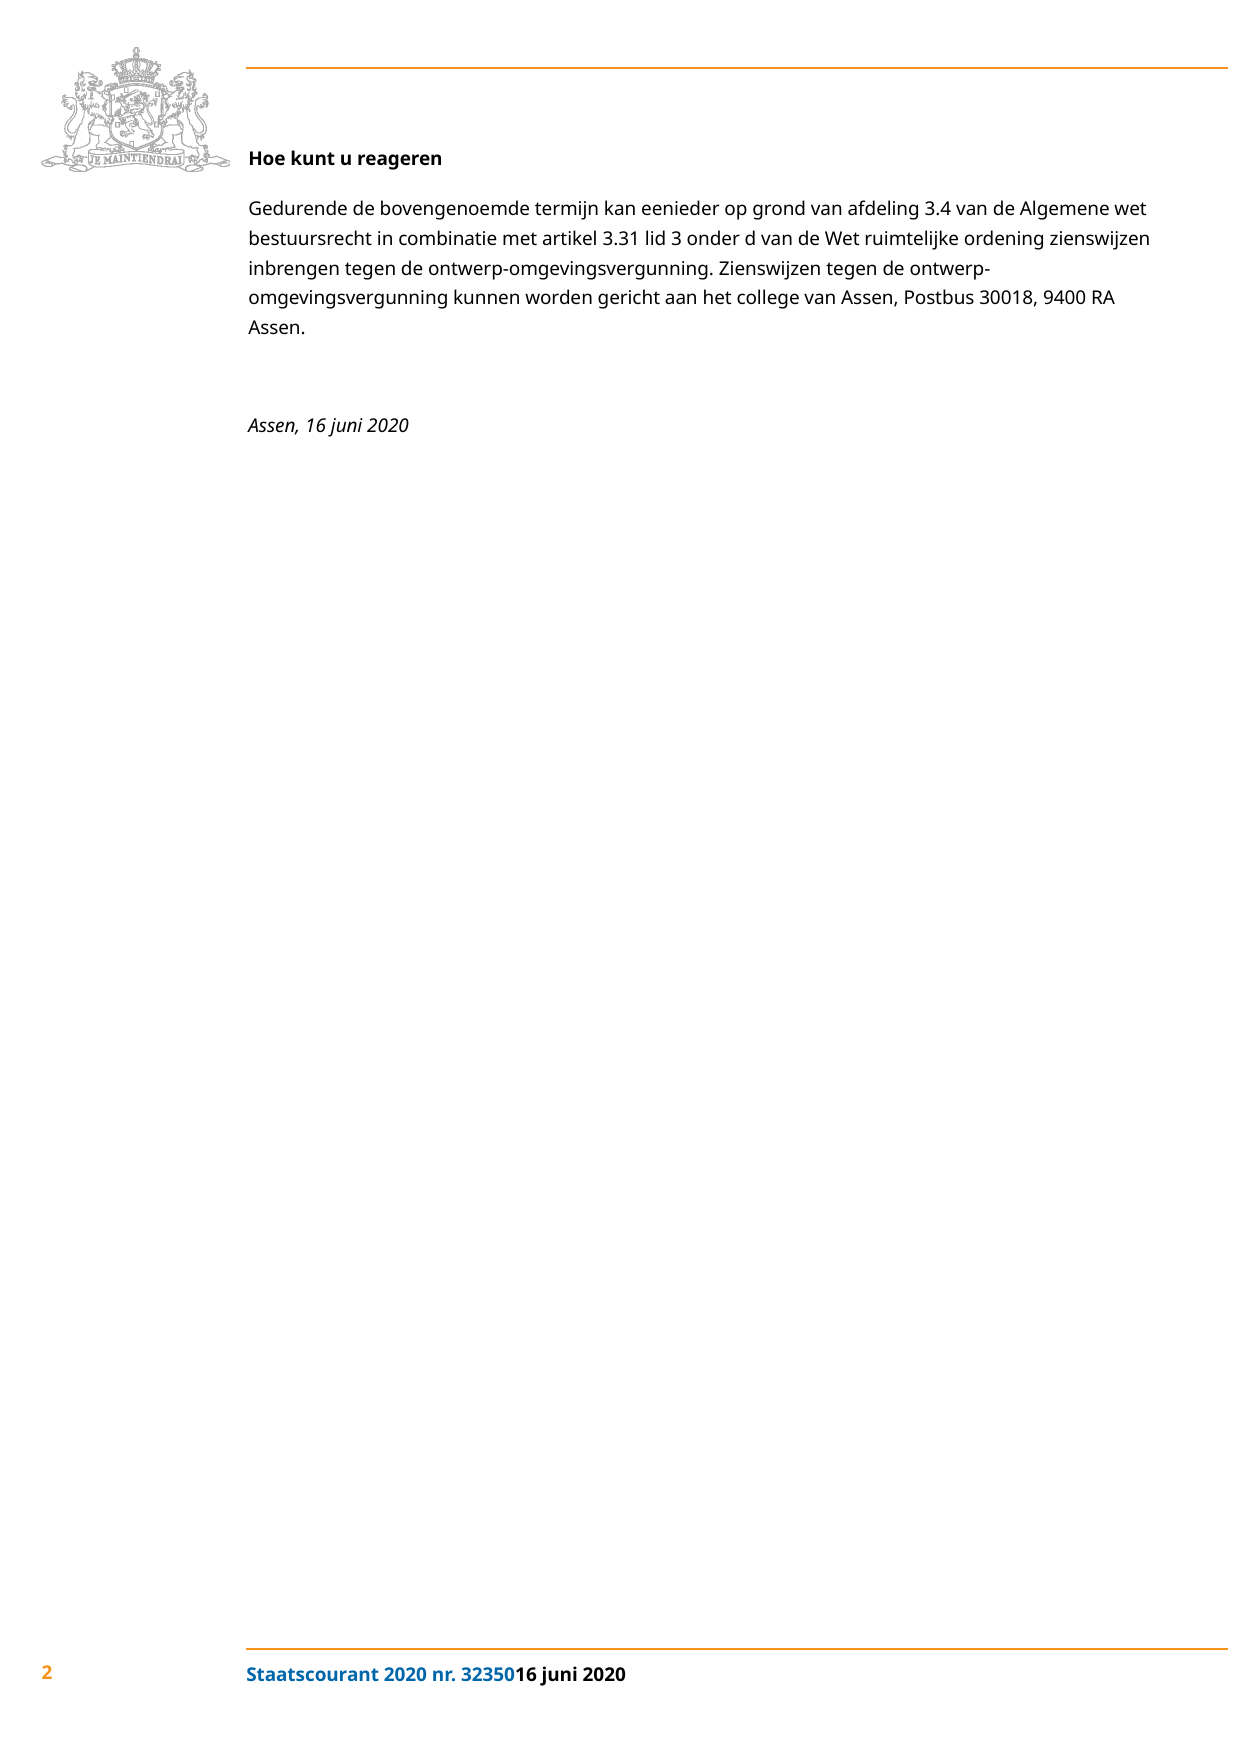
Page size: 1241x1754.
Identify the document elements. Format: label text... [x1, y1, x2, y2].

text Assen, 16 juni 2020 [248, 412, 1152, 438]
text Hoe kunt u reageren [248, 145, 1152, 171]
picture [41, 47, 231, 172]
text Gedurende de bovengenoemde termijn kan eenieder op grond van afdeling 3.4 van de Algemene wet bestuursrecht in combinatie met artikel 3.31 lid 3 onder d van de Wet ruimtelijke ordening zienswijzen inbrengen tegen de ontwerp-omgevingsvergunning. Zienswijzen tegen de ontwerp-omgevingsvergunning kunnen worden gericht aan het college van Assen, Postbus 30018, 9400 RA Assen. [248, 196, 1152, 340]
